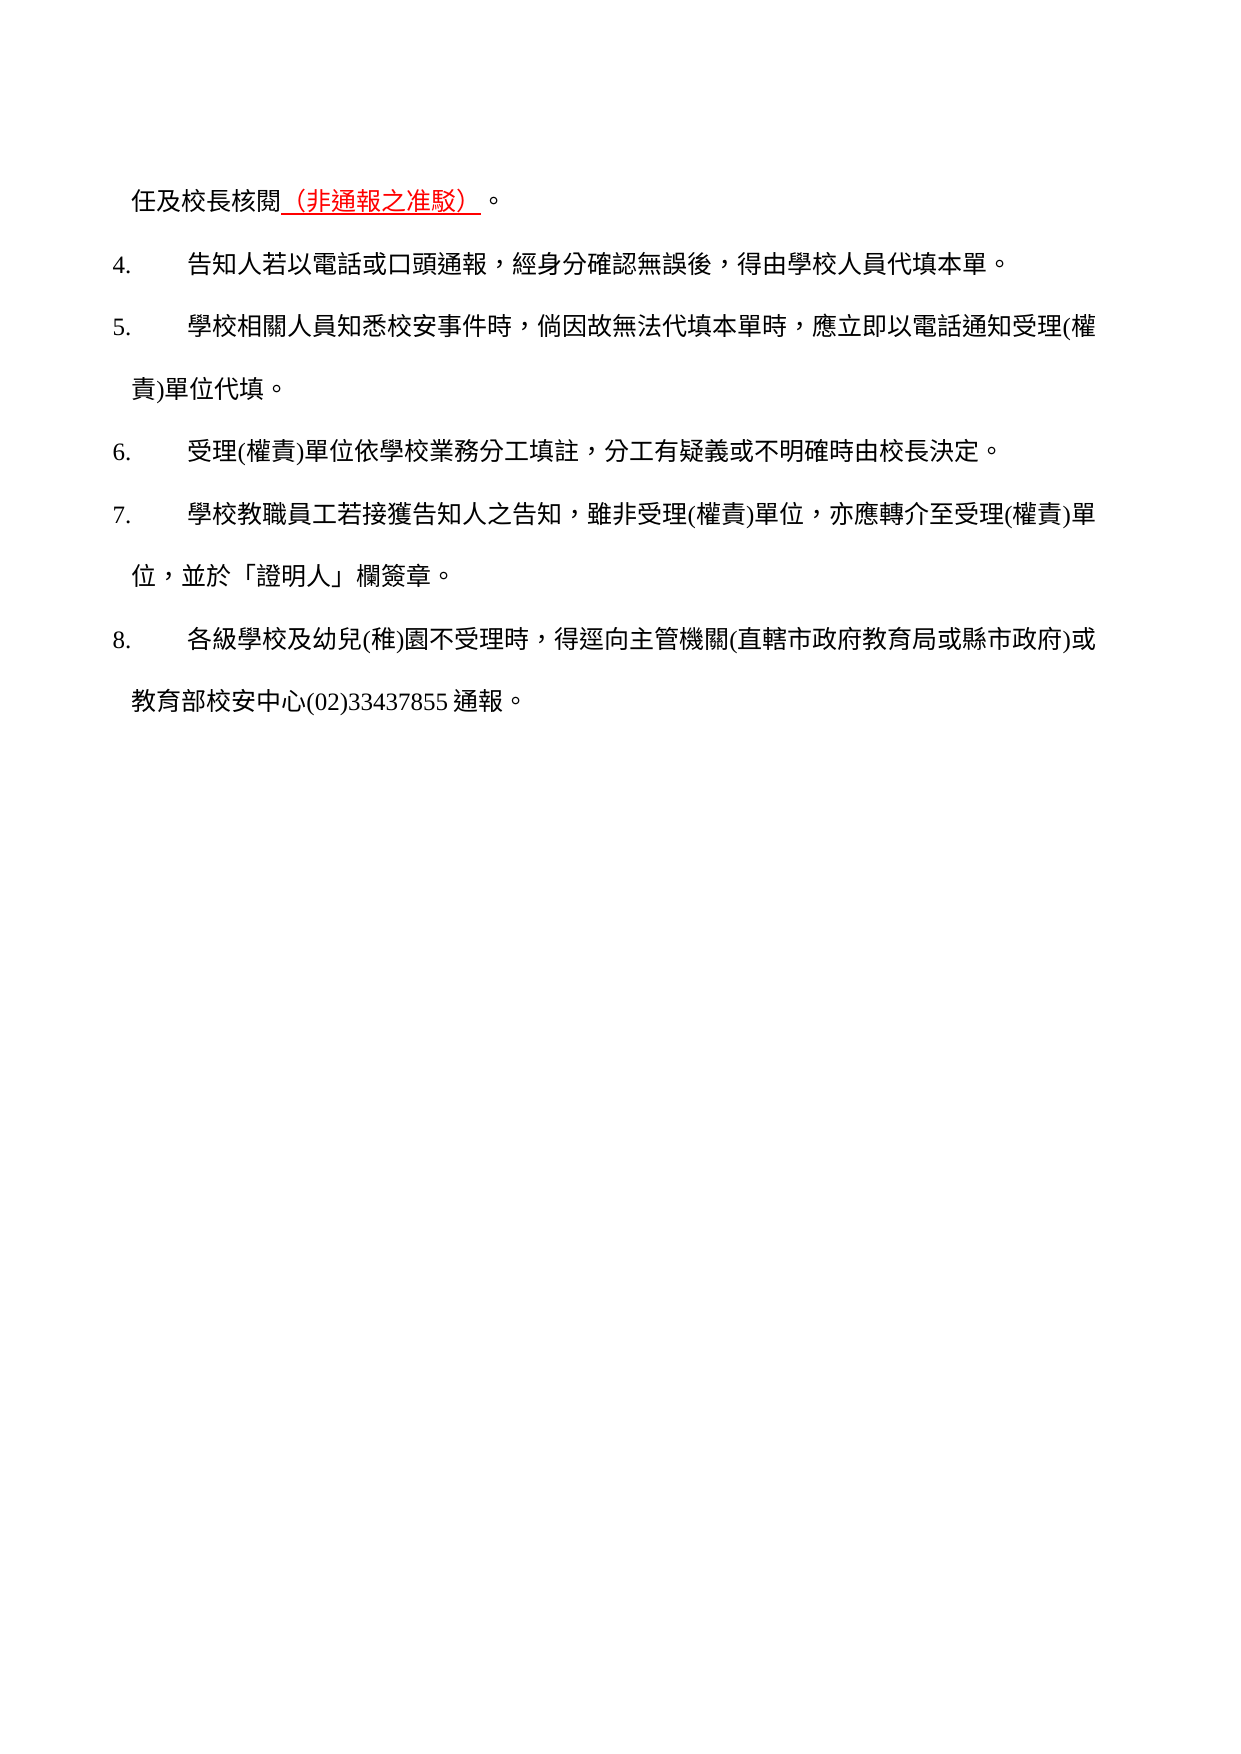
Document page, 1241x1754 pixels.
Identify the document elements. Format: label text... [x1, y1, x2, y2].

list 受理(權責)單位依學校業務分工填註，分工有疑義或不明確時由校長決定。 [112, 408, 1106, 471]
list 告知人若以電話或口頭通報，經身分確認無誤後，得由學校人員代填本單。 [112, 221, 1106, 283]
list 任及校長核閱（非通報之准駁）。 [112, 158, 1106, 221]
list 各級學校及幼兒(稚)園不受理時，得逕向主管機關(直轄市政府教育局或縣市政府)或教育部校安中心(02)33437855通報。 [112, 596, 1106, 721]
list 學校教職員工若接獲告知人之告知，雖非受理(權責)單位，亦應轉介至受理(權責)單位，並於「證明人」欄簽章。 [112, 471, 1106, 596]
list 學校相關人員知悉校安事件時，倘因故無法代填本單時，應立即以電話通知受理(權責)單位代填。 [112, 283, 1106, 408]
